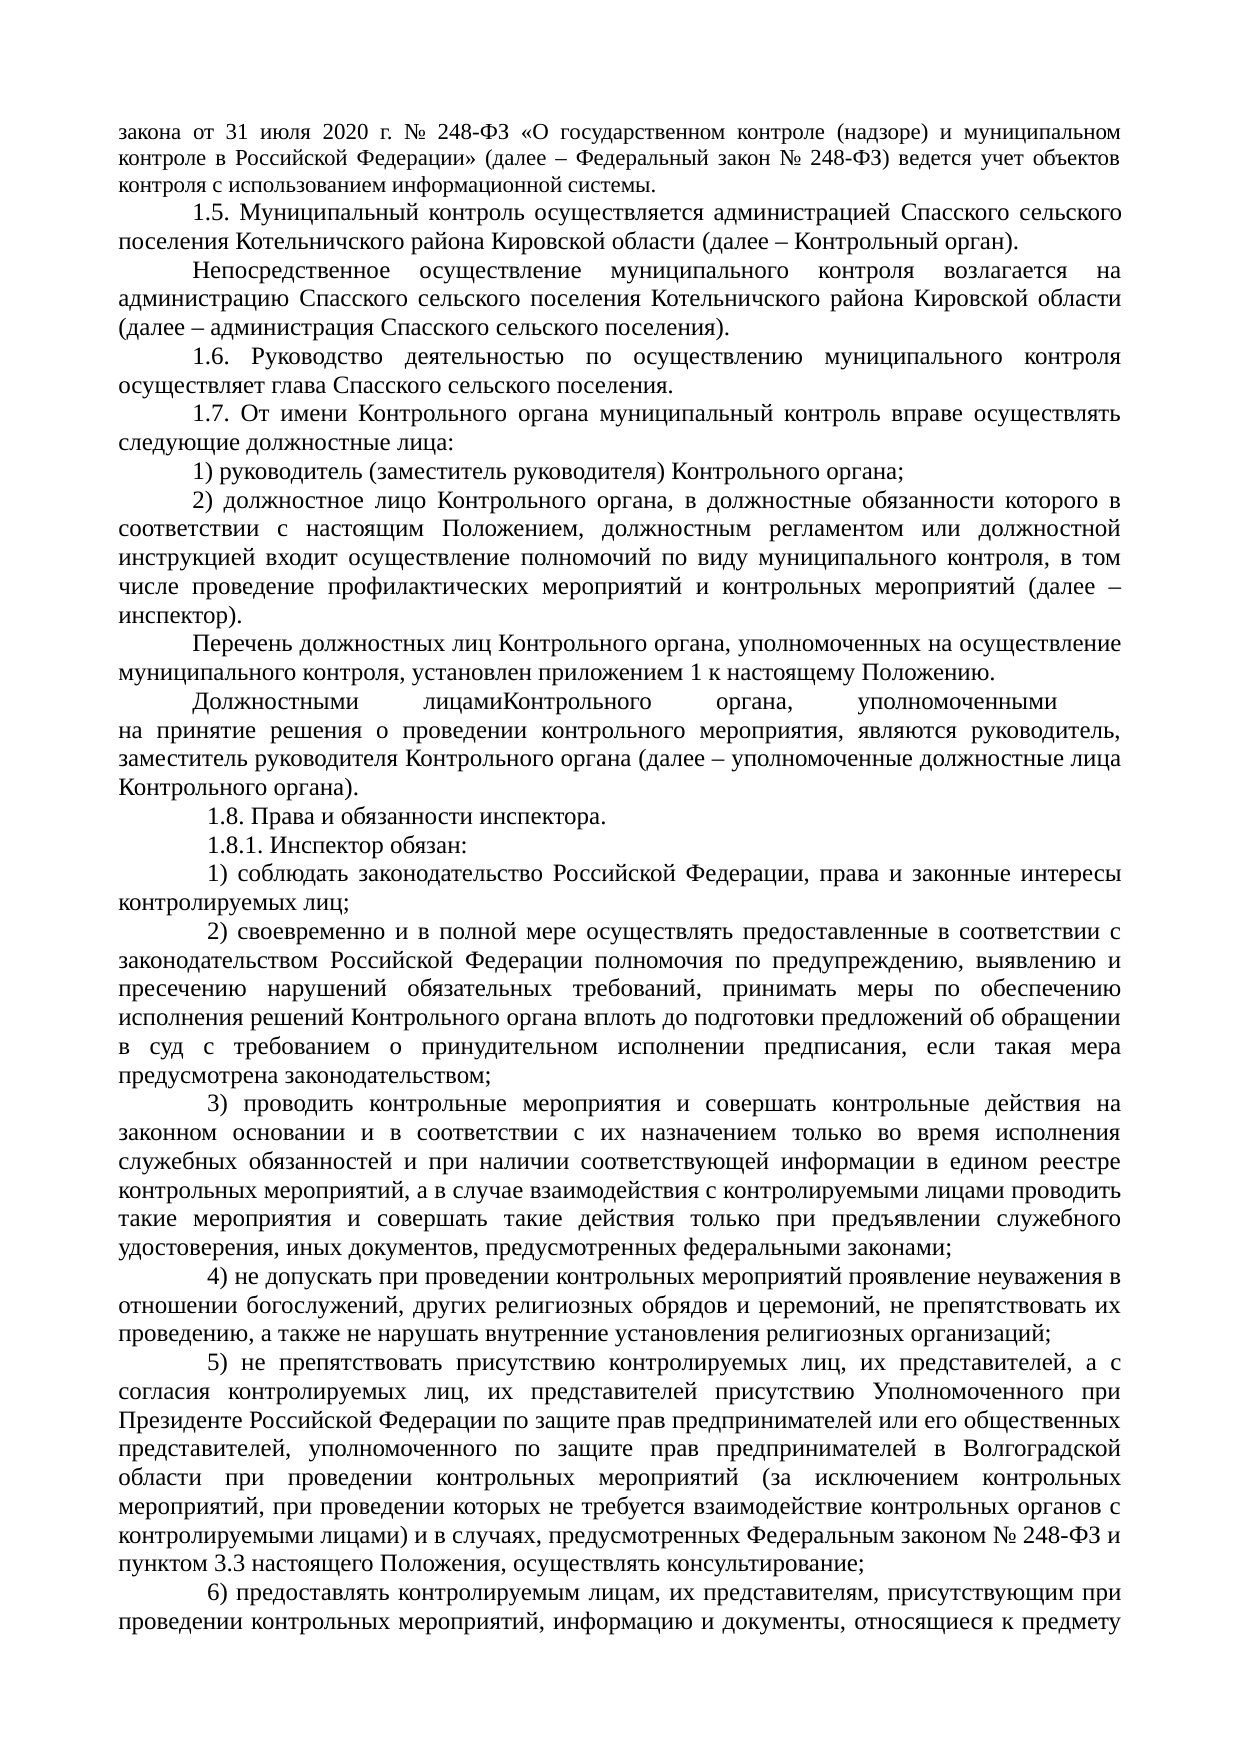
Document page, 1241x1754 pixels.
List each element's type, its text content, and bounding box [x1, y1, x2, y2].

text 5) не препятствовать присутствию контролируемых лиц, их представителей, а с согласия контролируемых лиц, их представителей присутствию Уполномоченного при Президенте Российской Федерации по защите прав предпринимателей или его общественных представителей, уполномоченного по защите прав предпринимателей в Волгоградской области при проведении контрольных мероприятий (за исключением контрольных мероприятий, при проведении которых не требуется взаимодействие контрольных органов с контролируемыми лицами) и в случаях, предусмотренных Федеральным законом № 248-ФЗ и пунктом 3.3 настоящего Положения, осуществлять консультирование; [118, 1347, 1122, 1577]
text закона от 31 июля 2020 г. № 248-ФЗ «О государственном контроле (надзоре) и муниципальном контроле в Российской Федерации» (далее – Федеральный закон № 248-ФЗ) ведется учет объектов контроля с использованием информационной системы. [118, 118, 1122, 197]
text 1.8. Права и обязанности инспектора. [118, 801, 1122, 830]
text 3) проводить контрольные мероприятия и совершать контрольные действия на законном основании и в соответствии с их назначением только во время исполнения служебных обязанностей и при наличии соответствующей информации в едином реестре контрольных мероприятий, а в случае взаимодействия с контролируемыми лицами проводить такие мероприятия и совершать такие действия только при предъявлении служебного удостоверения, иных документов, предусмотренных федеральными законами; [118, 1088, 1122, 1261]
text 1.6. Руководство деятельностью по осуществлению муниципального контроля осуществляет глава Спасского сельского поселения. [118, 341, 1122, 398]
text 1) соблюдать законодательство Российской Федерации, права и законные интересы контролируемых лиц; [118, 858, 1122, 916]
text Перечень должностных лиц Контрольного органа, уполномоченных на осуществление муниципального контроля, установлен приложением 1 к настоящему Положению. [118, 628, 1122, 686]
text 1.5. Муниципальный контроль осуществляется администрацией Спасского сельского поселения Котельничского района Кировской области (далее – Контрольный орган). [118, 197, 1122, 255]
text 2) должностное лицо Контрольного органа, в должностные обязанности которого в соответствии с настоящим Положением, должностным регламентом или должностной инструкцией входит осуществление полномочий по виду муниципального контроля, в том числе проведение профилактических мероприятий и контрольных мероприятий (далее – инспектор). [118, 485, 1122, 628]
text 6) предоставлять контролируемым лицам, их представителям, присутствующим при проведении контрольных мероприятий, информацию и документы, относящиеся к предмету [118, 1577, 1122, 1635]
text 1) руководитель (заместитель руководителя) Контрольного органа; [118, 456, 1122, 485]
text Должностными лицамиКонтрольного органа, уполномоченными на принятие решения о проведении контрольного мероприятия, являются руководитель, заместитель руководителя Контрольного органа (далее – уполномоченные должностные лица Контрольного органа). [118, 686, 1122, 801]
text 1.8.1. Инспектор обязан: [118, 830, 1122, 858]
text 1.7. От имени Контрольного органа муниципальный контроль вправе осуществлять следующие должностные лица: [118, 398, 1122, 456]
text 4) не допускать при проведении контрольных мероприятий проявление неуважения в отношении богослужений, других религиозных обрядов и церемоний, не препятствовать их проведению, а также не нарушать внутренние установления религиозных организаций; [118, 1261, 1122, 1347]
text 2) своевременно и в полной мере осуществлять предоставленные в соответствии с законодательством Российской Федерации полномочия по предупреждению, выявлению и пресечению нарушений обязательных требований, принимать меры по обеспечению исполнения решений Контрольного органа вплоть до подготовки предложений об обращении в суд с требованием о принудительном исполнении предписания, если такая мера предусмотрена законодательством; [118, 916, 1122, 1088]
text Непосредственное осуществление муниципального контроля возлагается на администрацию Спасского сельского поселения Котельничского района Кировской области (далее – администрация Спасского сельского поселения). [118, 255, 1122, 341]
